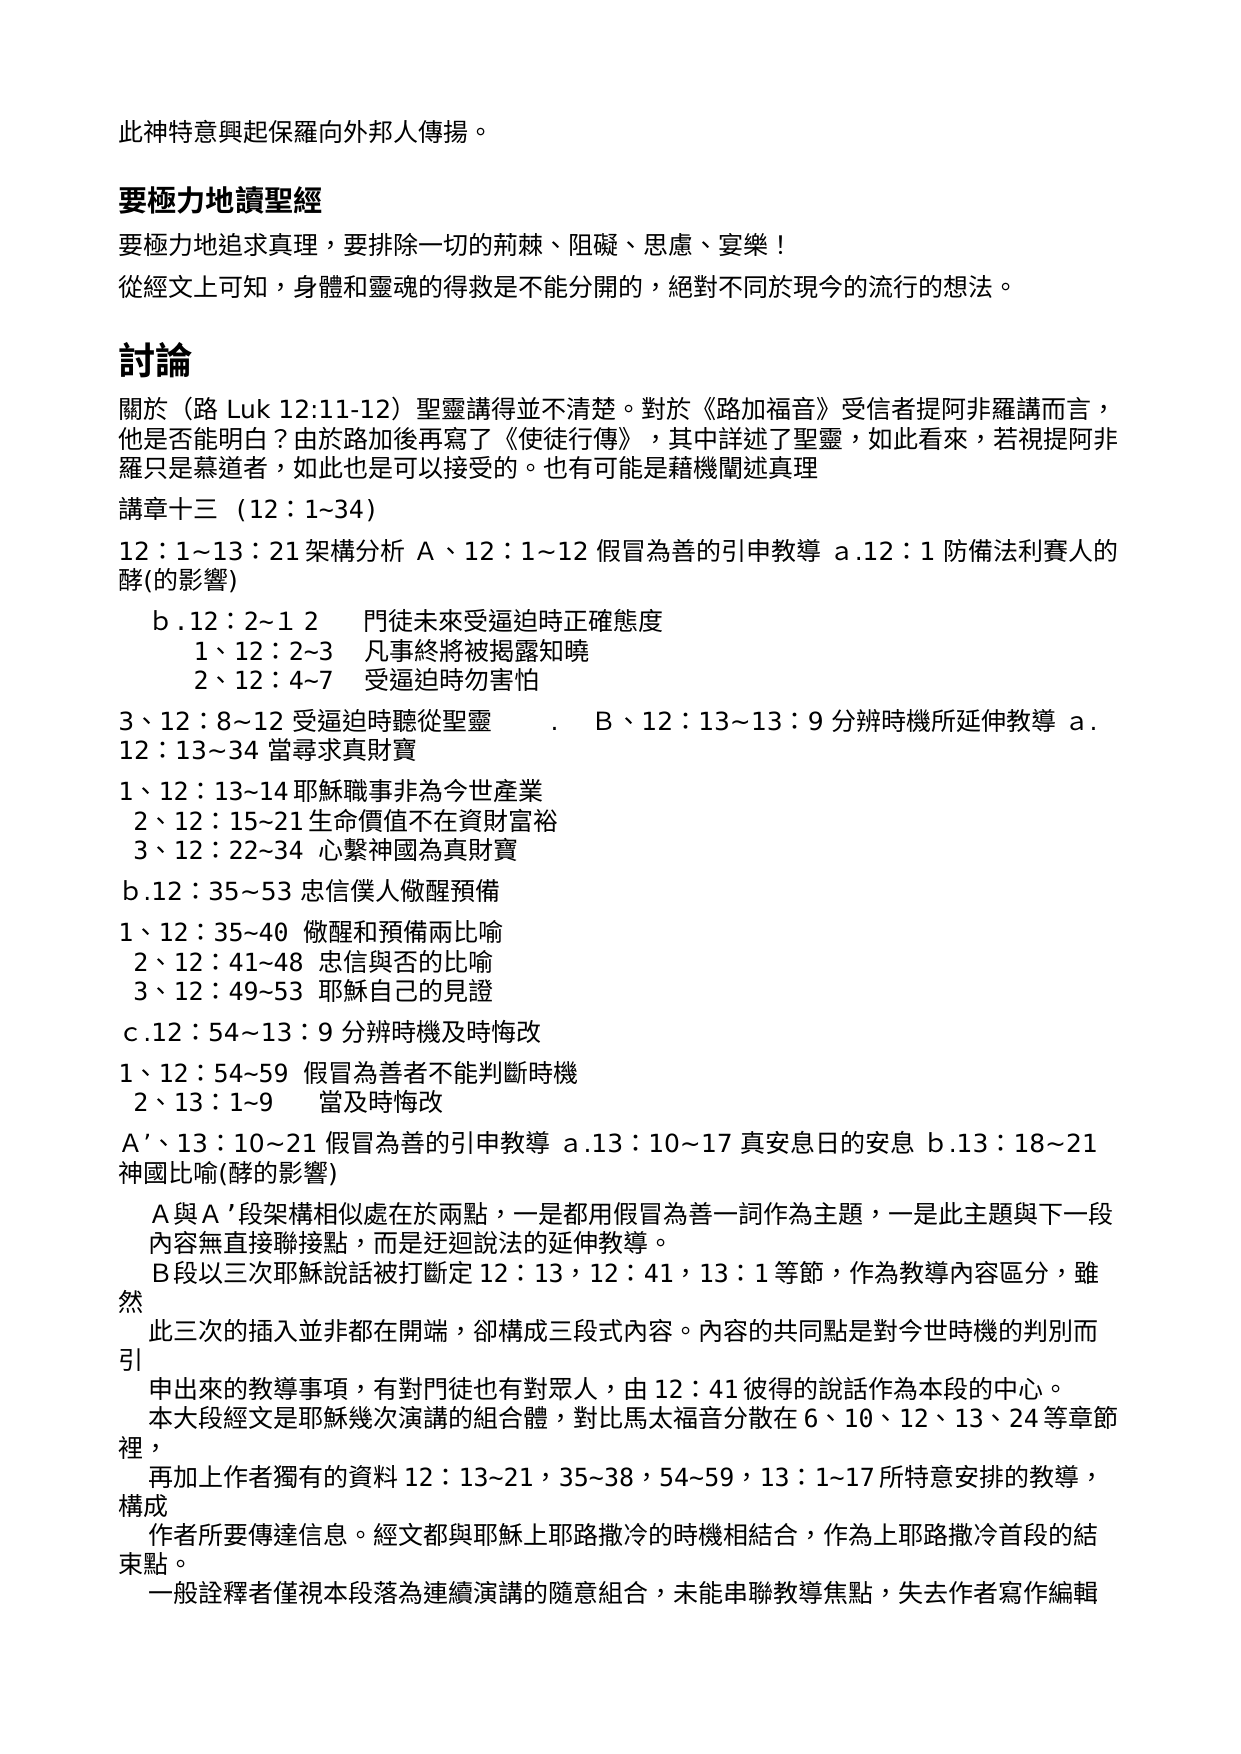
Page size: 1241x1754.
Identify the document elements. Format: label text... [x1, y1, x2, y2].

text Ａ與Ａ’段架構相似處在於兩點，一是都用假冒為善一詞作為主題，一是此主題與下一段 內容無直接聯接點，而是迂迴說法的延伸教導。 Ｂ段以三次耶穌說話被打斷定12：13，12：41，13：1等節，作為教導內容區分，雖然 此三次的插入並非都在開端，卻構成三段式內容。內容的共同點是對今世時機的判別而引 申出來的教導事項，有對門徒也有對眾人，由12：41彼得的說話作為本段的中心。 本大段經文是耶穌幾次演講的組合體，對比馬太福音分散在6、10、12、13、24等章節裡， 再加上作者獨有的資料12：13~21，35~38，54~59，13：1~17所特意安排的教導，構成 作者所要傳達信息。經文都與耶穌上耶路撒冷的時機相結合，作為上耶路撒冷首段的結束點。 一般詮釋者僅視本段落為連續演講的隨意組合，未能串聯教導焦點，失去作者寫作編輯 [118, 1200, 1122, 1609]
text 要極力地追求真理，要排除一切的荊棘、阻礙、思慮、宴樂！ [118, 231, 1122, 260]
text 3、12：8~12 受逼迫時聽從聖靈 . Ｂ、12：13~13：9 分辨時機所延伸教導 ａ. 12：13~34 當尋求真財寶 [118, 707, 1122, 765]
text 關於（路 Luk 12:11-12）聖靈講得並不清楚。對於《路加福音》受信者提阿非羅講而言，他是否能明白？由於路加後再寫了《使徒行傳》，其中詳述了聖靈，如此看來，若視提阿非羅只是慕道者，如此也是可以接受的。也有可能是藉機闡述真理 [118, 396, 1122, 483]
text 此神特意興起保羅向外邦人傳揚。 [118, 118, 1122, 147]
subtitle 討論 [118, 339, 1122, 383]
subtitle 要極力地讀聖經 [118, 185, 1122, 219]
text Ａ’、13：10~21 假冒為善的引申教導 ａ.13：10~17 真安息日的安息 ｂ.13：18~21 神國比喻(酵的影響) [118, 1129, 1122, 1188]
text ｃ.12：54~13：9 分辨時機及時悔改 [118, 1018, 1122, 1047]
text ｂ.12：35~53 忠信僕人儆醒預備 [118, 877, 1122, 906]
text 從經文上可知，身體和靈魂的得救是不能分開的，絕對不同於現今的流行的想法。 [118, 273, 1122, 302]
text ｂ.12：2~１2 門徒未來受逼迫時正確態度 1、12：2~3 凡事終將被揭露知曉 2、12：4~7 受逼迫時勿害怕 [118, 607, 1122, 695]
text 1、12：35~40 儆醒和預備兩比喻 2、12：41~48 忠信與否的比喻 3、12：49~53 耶穌自己的見證 [118, 918, 1122, 1006]
text 12：1~13：21架構分析 Ａ、12：1~12 假冒為善的引申教導 ａ.12：1 防備法利賽人的酵(的影響) [118, 537, 1122, 595]
text 講章十三 (12：1~34) [118, 496, 1122, 525]
text 1、12：13~14耶穌職事非為今世產業 2、12：15~21生命價值不在資財富裕 3、12：22~34 心繫神國為真財寶 [118, 778, 1122, 865]
text 1、12：54~59 假冒為善者不能判斷時機 2、13：1~9 當及時悔改 [118, 1059, 1122, 1118]
